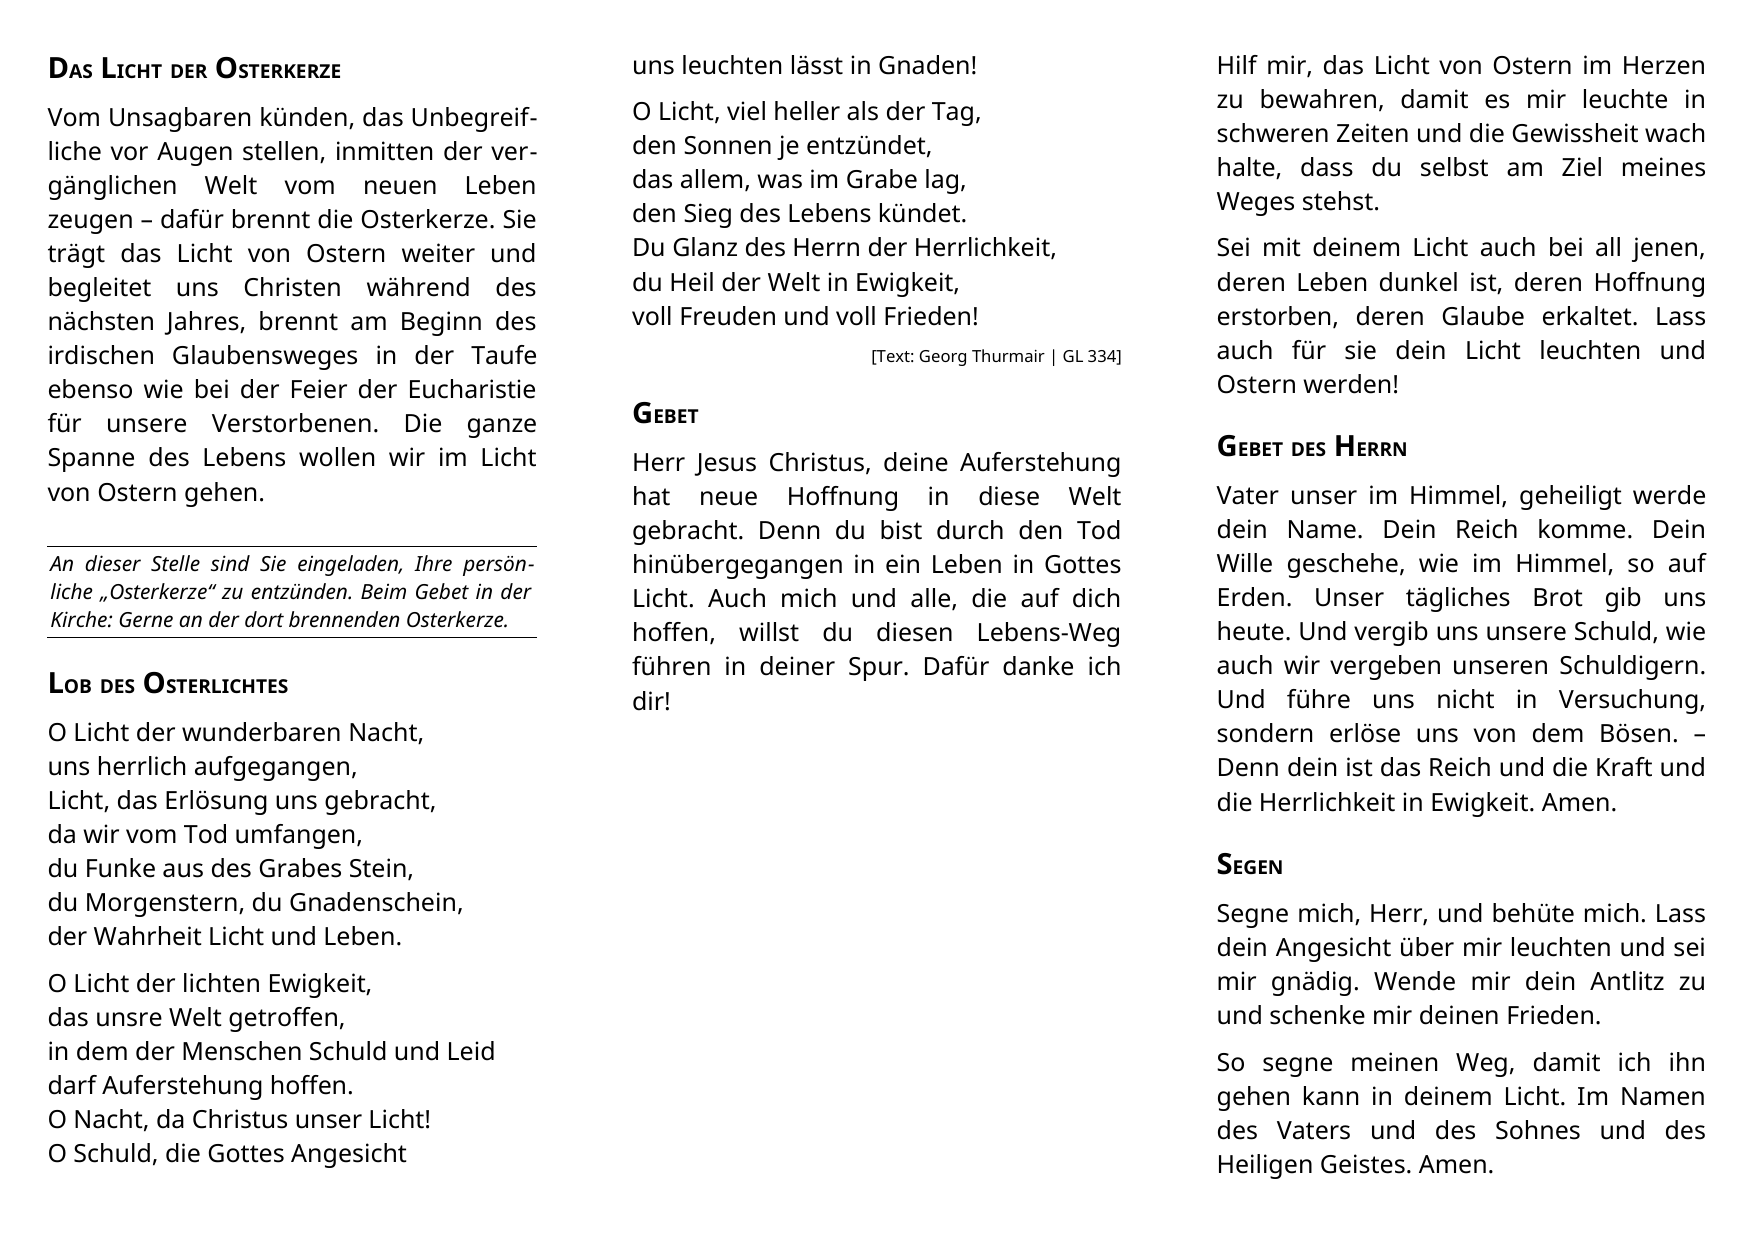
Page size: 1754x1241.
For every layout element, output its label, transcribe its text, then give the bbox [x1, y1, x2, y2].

text Du Glanz des Herrn der Herrlichkeit, [632, 230, 1122, 264]
text [Text: Georg Thurmair | GL 334] [632, 345, 1122, 367]
text uns leuchten lässt in Gnaden! [632, 47, 1122, 81]
text O Nacht, da Christus unser Licht! [47, 1101, 537, 1136]
text Das Licht der Osterkerze [47, 47, 537, 87]
text uns herrlich aufgegangen, [47, 748, 537, 782]
text den Sieg des Lebens kündet. [632, 196, 1122, 230]
text Lob des Osterlichtes [47, 662, 537, 702]
text Gebet des Herrn [1216, 425, 1707, 465]
text So segne meinen Weg, damit ich ihn gehen kann in deinem Licht. Im Namen des Vaters und des Sohnes und des Heiligen Geistes. Amen. [1216, 1044, 1707, 1180]
text Gebet [632, 392, 1122, 432]
text das unsre Welt getroffen, [47, 999, 537, 1033]
text Sei mit deinem Licht auch bei all jenen, deren Leben dunkel ist, deren Hoffnung erstorben, deren Glaube erkaltet. Lass auch für sie dein Licht leuchten und Ostern werden! [1216, 230, 1707, 400]
text in dem der Menschen Schuld und Leid [47, 1033, 537, 1067]
text den Sonnen je entzündet, [632, 128, 1122, 162]
text darf Auferstehung hoffen. [47, 1067, 537, 1101]
text Segne mich, Herr, und behüte mich. Lass dein Angesicht über mir leuchten und sei mir gnädig. Wende mir dein Antlitz zu und schenke mir deinen Frieden. [1216, 895, 1707, 1032]
text Vom Unsagbaren künden, das Unbegreif­liche vor Augen stellen, inmitten der ver­gänglichen Welt vom neuen Leben zeugen – dafür brennt die Osterkerze. Sie trägt das Licht von Ostern weiter und begleitet uns Christen während des nächsten Jahres, brennt am Beginn des irdischen Glaubens­weges in der Taufe ebenso wie bei der Feier der Eucharistie für unsere Verstor­be­nen. Die ganze Spanne des Lebens wollen wir im Licht von Ostern gehen. [47, 99, 537, 508]
text voll Freuden und voll Frieden! [632, 298, 1122, 332]
text Licht, das Erlösung uns gebracht, [47, 782, 537, 816]
text du Funke aus des Grabes Stein, [47, 851, 537, 884]
text Segen [1216, 843, 1707, 883]
text O Licht der lichten Ewigkeit, [47, 965, 537, 999]
text Herr Jesus Christus, deine Auferstehung hat neue Hoffnung in diese Welt gebracht. Denn du bist durch den Tod hinüber­ge­gangen in ein Leben in Gottes Licht. Auch mich und alle, die auf dich hoffen, willst du diesen Lebens-Weg führen in deiner Spur. Dafür danke ich dir! [632, 445, 1122, 717]
text O Licht der wunderbaren Nacht, [47, 714, 537, 748]
text der Wahrheit Licht und Leben. [47, 919, 537, 953]
text An dieser Stelle sind Sie eingeladen, Ihre persön­liche „Osterkerze“ zu entzünden. Beim Gebet in der Kirche: Gerne an der dort brennenden Osterkerze. [47, 547, 537, 637]
text Hilf mir, das Licht von Ostern im Herzen zu bewahren, damit es mir leuchte in schweren Zeiten und die Gewissheit wach halte, dass du selbst am Ziel meines Weges stehst. [1216, 47, 1707, 218]
text du Heil der Welt in Ewigkeit, [632, 264, 1122, 298]
text O Licht, viel heller als der Tag, [632, 94, 1122, 128]
text Vater unser im Himmel, geheiligt werde dein Name. Dein Reich komme. Dein Wille geschehe, wie im Himmel, so auf Erden. Unser tägliches Brot gib uns heute. Und vergib uns unsere Schuld, wie auch wir vergeben unseren Schuldigern. Und führe uns nicht in Versuchung, sondern erlöse uns von dem Bösen. – Denn dein ist das Reich und die Kraft und die Herrlichkeit in Ewigkeit. Amen. [1216, 478, 1707, 818]
text da wir vom Tod umfangen, [47, 816, 537, 851]
text das allem, was im Grabe lag, [632, 162, 1122, 196]
text O Schuld, die Gottes Angesicht [47, 1136, 537, 1169]
text du Morgenstern, du Gnadenschein, [47, 884, 537, 919]
